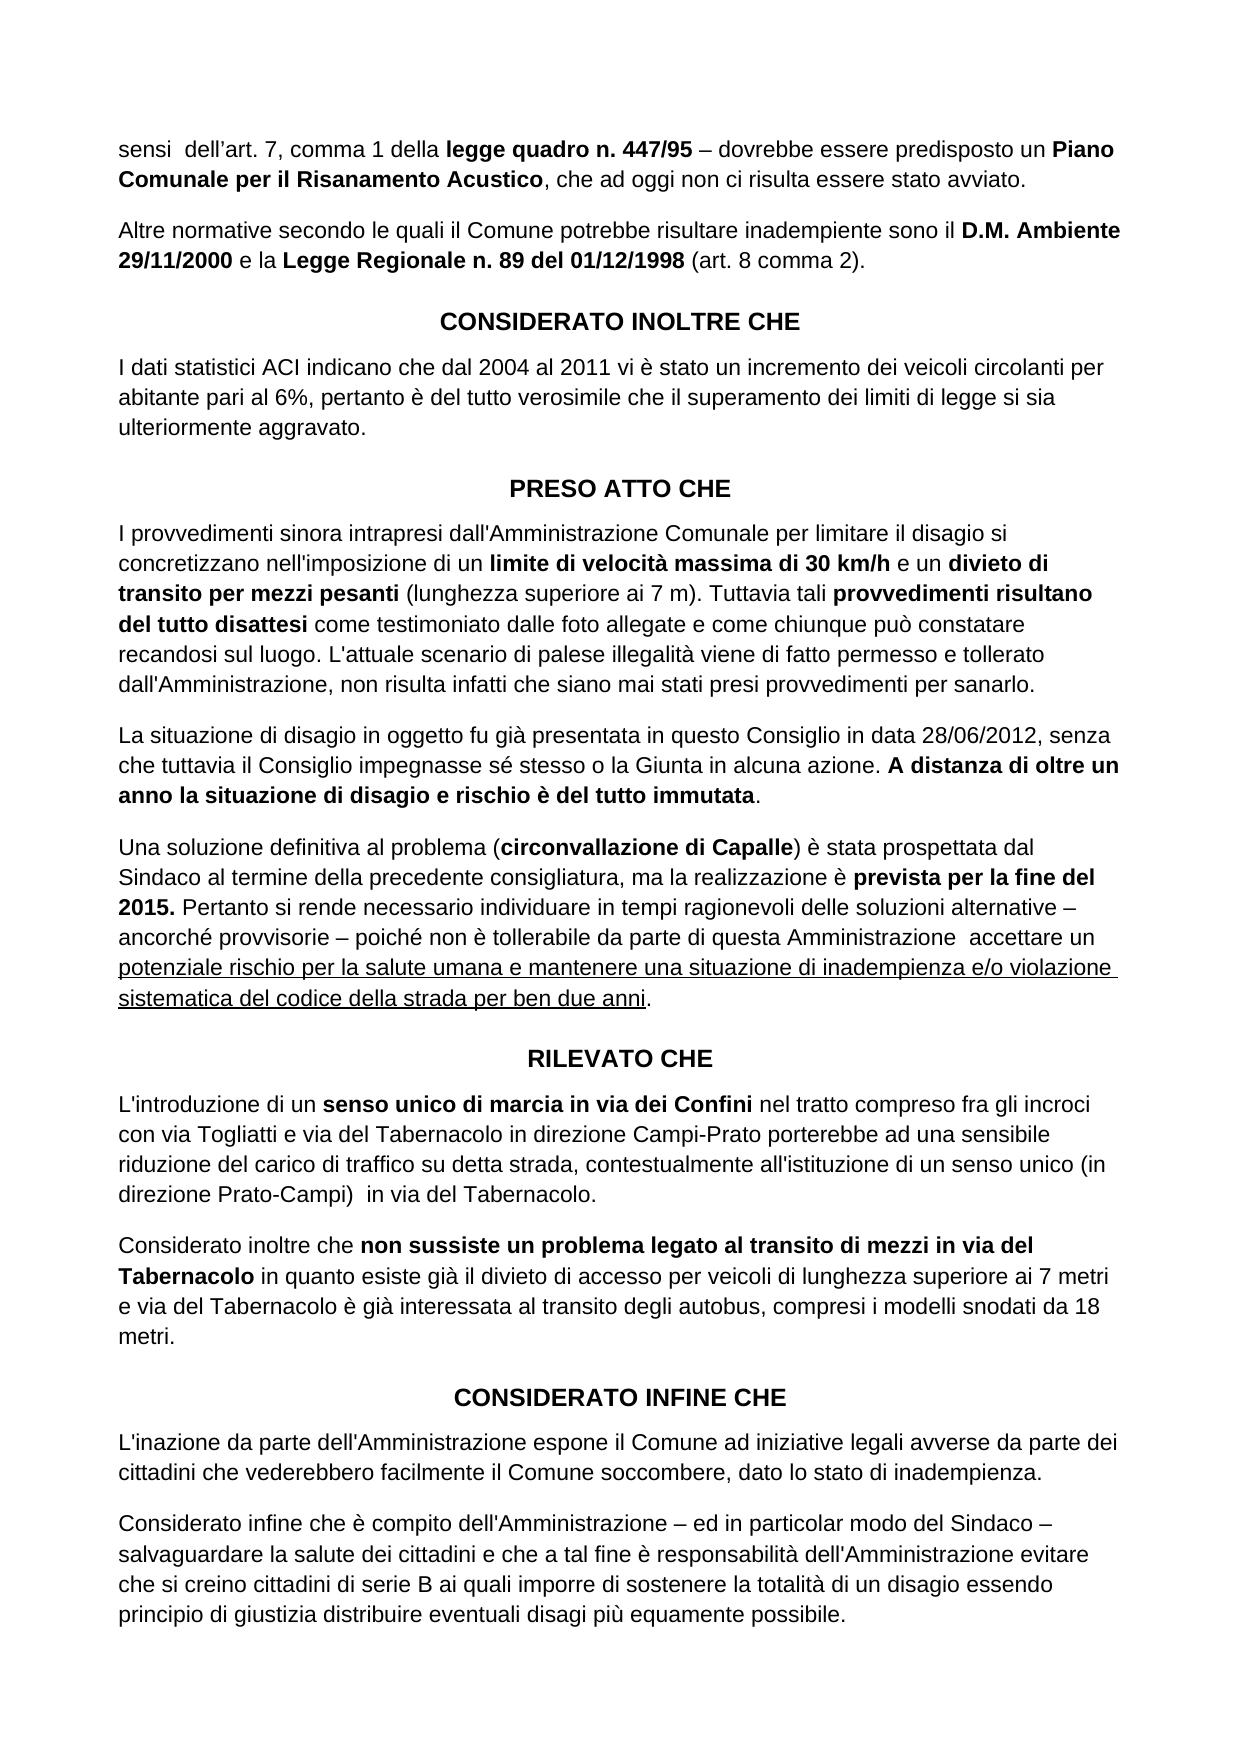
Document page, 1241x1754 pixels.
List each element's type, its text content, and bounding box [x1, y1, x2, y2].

text Altre normative secondo le quali il Comune potrebbe risultare inadempiente sono il D.M. Ambiente 29/11/2000 e la Legge Regionale n. 89 del 01/12/1998 (art. 8 comma 2). [118, 217, 1122, 274]
text Considerato inoltre che non sussiste un problema legato al transito di mezzi in via del Tabernacolo in quanto esiste già il divieto di accesso per veicoli di lunghezza superiore ai 7 metri e via del Tabernacolo è già interessata al transito degli autobus, compresi i modelli snodati da 18 metri. [118, 1232, 1122, 1349]
text L'introduzione di un senso unico di marcia in via dei Confini nel tratto compreso fra gli incroci con via Togliatti e via del Tabernacolo in direzione Campi-Prato porterebbe ad una sensibile riduzione del carico di traffico su detta strada, contestualmente all'istituzione di un senso unico (in direzione Prato-Campi) in via del Tabernacolo. [118, 1091, 1122, 1208]
text L'inazione da parte dell'Amministrazione espone il Comune ad iniziative legali avverse da parte dei cittadini che vederebbero facilmente il Comune soccombere, dato lo stato di inadempienza. [118, 1429, 1122, 1486]
text La situazione di disagio in oggetto fu già presentata in questo Consiglio in data 28/06/2012, senza che tuttavia il Consiglio impegnasse sé stesso o la Giunta in alcuna azione. A distanza di oltre un anno la situazione di disagio e rischio è del tutto immutata. [118, 722, 1122, 809]
subtitle CONSIDERATO INFINE CHE [118, 1383, 1122, 1411]
text I provvedimenti sinora intrapresi dall'Amministrazione Comunale per limitare il disagio si concretizzano nell'imposizione di un limite di velocità massima di 30 km/h e un divieto di transito per mezzi pesanti (lunghezza superiore ai 7 m). Tuttavia tali provvedimenti risultano del tutto disattesi come testimoniato dalle foto allegate e come chiunque può constatare recandosi sul luogo. L'attuale scenario di palese illegalità viene di fatto permesso e tollerato dall'Amministrazione, non risulta infatti che siano mai stati presi provvedimenti per sanarlo. [118, 520, 1122, 697]
text sensi dell’art. 7, comma 1 della legge quadro n. 447/95 – dovrebbe essere predisposto un Piano Comunale per il Risanamento Acustico, che ad oggi non ci risulta essere stato avviato. [118, 136, 1122, 192]
text I dati statistici ACI indicano che dal 2004 al 2011 vi è stato un incremento dei veicoli circolanti per abitante pari al 6%, pertanto è del tutto verosimile che il superamento dei limiti di legge si sia ulteriormente aggravato. [118, 353, 1122, 440]
text Considerato infine che è compito dell'Amministrazione – ed in particolar modo del Sindaco – salvaguardare la salute dei cittadini e che a tal fine è responsabilità dell'Amministrazione evitare che si creino cittadini di serie B ai quali imporre di sostenere la totalità di un disagio essendo principio di giustizia distribuire eventuali disagi più equamente possibile. [118, 1510, 1122, 1627]
subtitle PRESO ATTO CHE [118, 473, 1122, 502]
subtitle RILEVATO CHE [118, 1044, 1122, 1073]
text Una soluzione definitiva al problema (circonvallazione di Capalle) è stata prospettata dal Sindaco al termine della precedente consigliatura, ma la realizzazione è prevista per la fine del 2015. Pertanto si rende necessario individuare in tempi ragionevoli delle soluzioni alternative – ancorché provvisorie – poiché non è tollerabile da parte di questa Amministrazione accettare un potenziale rischio per la salute umana e mantenere una situazione di inadempienza e/o violazione sistematica del codice della strada per ben due anni. [118, 833, 1122, 1011]
subtitle CONSIDERATO INOLTRE CHE [118, 307, 1122, 336]
